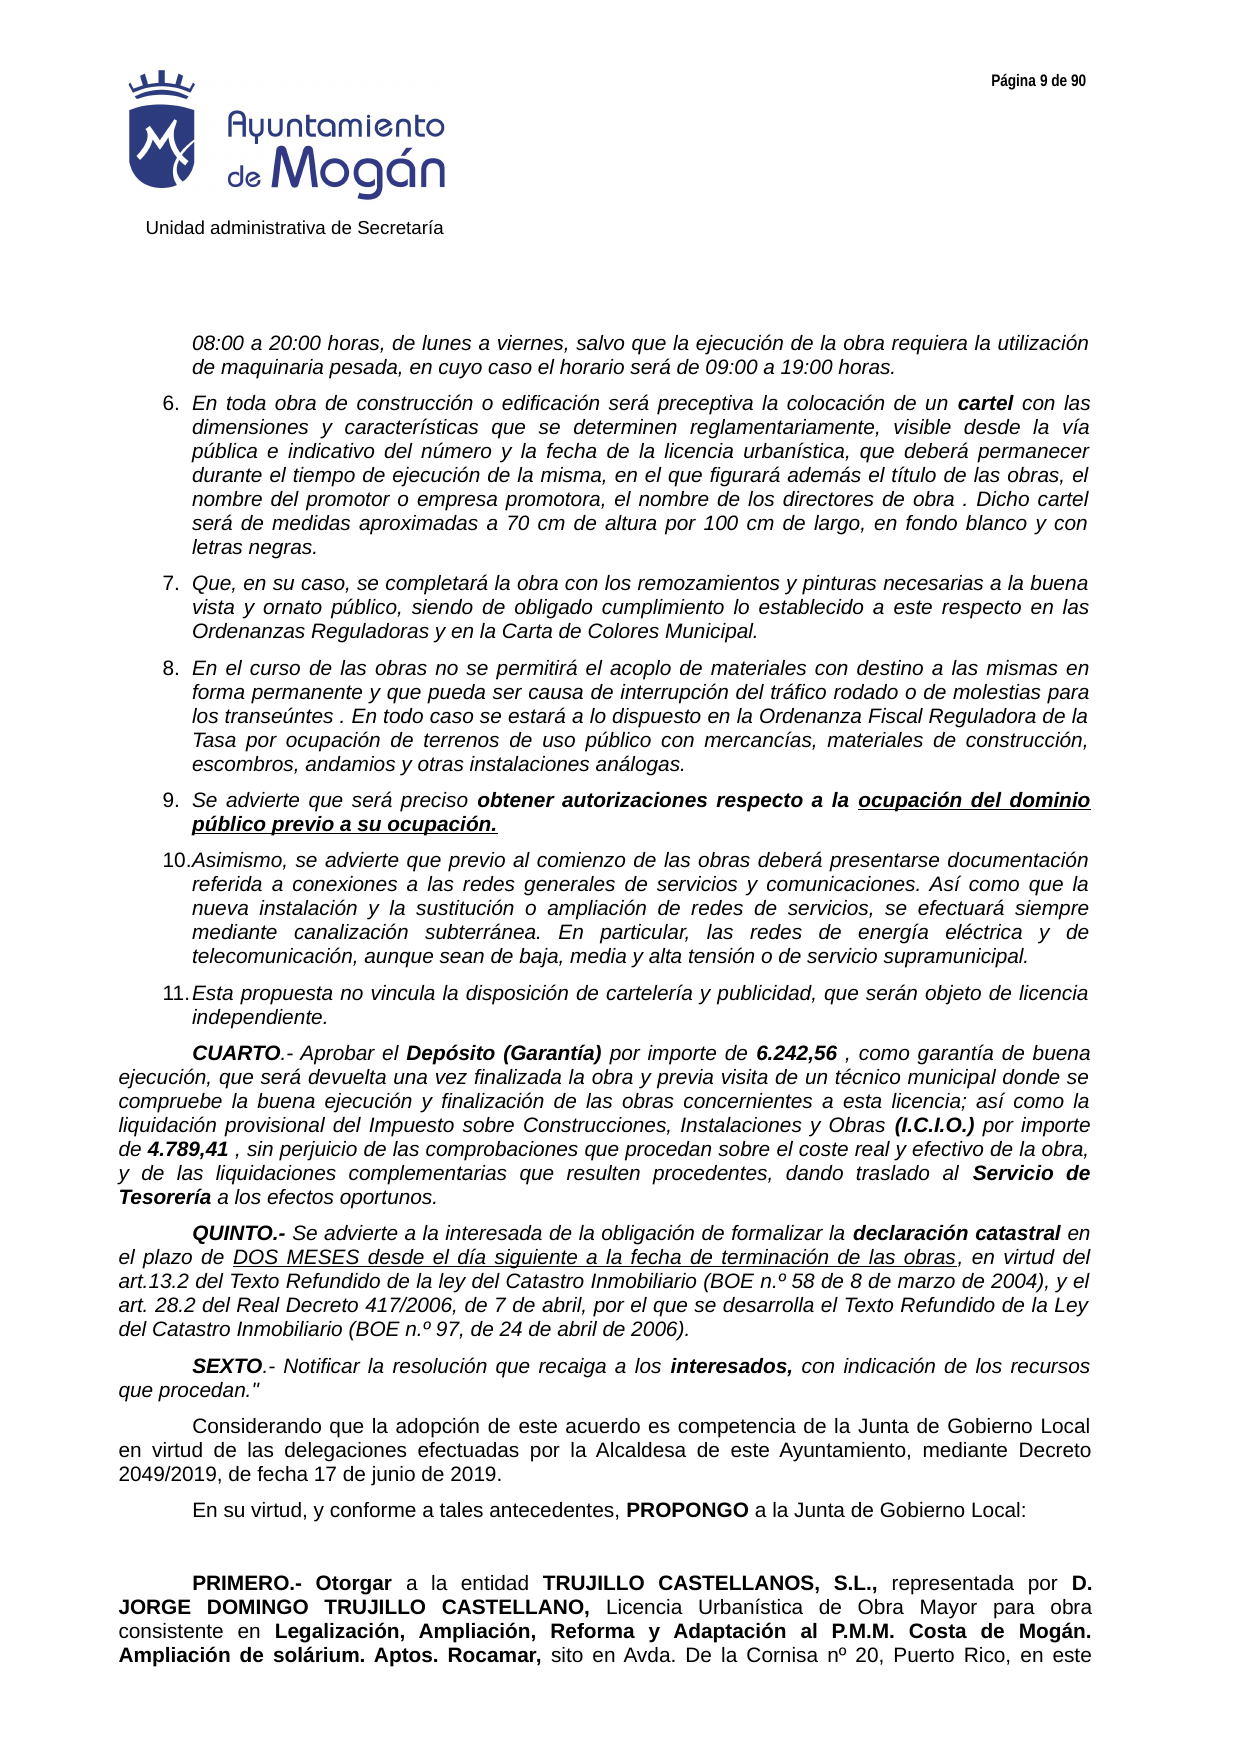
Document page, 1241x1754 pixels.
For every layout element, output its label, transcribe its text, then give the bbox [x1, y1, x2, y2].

text Considerando que la adopción de este acuerdo es competencia de la Junta de Gobierno Local en virtud de las delegaciones efectuadas por la Alcaldesa de este Ayuntamiento, mediante Decreto 2049/2019, de fecha 17 de junio de 2019. [118, 1414, 1092, 1486]
text SEXTO.- Notificar la resolución que recaiga a los interesados, con indicación de los recursos que procedan." [118, 1353, 1092, 1401]
list En toda obra de construcción o edificación será preceptiva la colocación de un cartel con las dimensiones y características que se determinen reglamentariamente, visible desde la vía pública e indicativo del número y la fecha de la licencia urbanística, que deberá permanecer durante el tiempo de ejecución de la misma, en el que figurará además el título de las obras, el nombre del promotor o empresa promotora, el nombre de los directores de obra . Dicho cartel será de medidas aproximadas a 70 cm de altura por 100 cm de largo, en fondo blanco y con letras negras. [162, 391, 1092, 559]
list Esta propuesta no vincula la disposición de cartelería y publicidad, que serán objeto de licencia independiente. [162, 981, 1092, 1028]
list Que, en su caso, se completará la obra con los remozamientos y pinturas necesarias a la buena vista y ornato público, siendo de obligado cumplimiento lo establecido a este respecto en las Ordenanzas Reguladoras y en la Carta de Colores Municipal. [162, 571, 1092, 643]
list Se advierte que será preciso obtener autorizaciones respecto a la ocupación del dominio público previo a su ocupación. [162, 788, 1092, 836]
text CUARTO.- Aprobar el Depósito (Garantía) por importe de 6.242,56 , como garantía de buena ejecución, que será devuelta una vez finalizada la obra y previa visita de un técnico municipal donde se compruebe la buena ejecución y finalización de las obras concernientes a esta licencia; así como la liquidación provisional del Impuesto sobre Construcciones, Instalaciones y Obras (I.C.I.O.) por importe de 4.789,41 , sin perjuicio de las comprobaciones que procedan sobre el coste real y efectivo de la obra, y de las liquidaciones complementarias que resulten procedentes, dando traslado al Servicio de Tesorería a los efectos oportunos. [118, 1041, 1092, 1209]
text QUINTO.- Se advierte a la interesada de la obligación de formalizar la declaración catastral en el plazo de DOS MESES desde el día siguiente a la fecha de terminación de las obras, en virtud del art.13.2 del Texto Refundido de la ley del Catastro Inmobiliario (BOE n.º 58 de 8 de marzo de 2004), y el art. 28.2 del Real Decreto 417/2006, de 7 de abril, por el que se desarrolla el Texto Refundido de la Ley del Catastro Inmobiliario (BOE n.º 97, de 24 de abril de 2006). [118, 1221, 1092, 1341]
list Asimismo, se advierte que previo al comienzo de las obras deberá presentarse documentación referida a conexiones a las redes generales de servicios y comunicaciones. Así como que la nueva instalación y la sustitución o ampliación de redes de servicios, se efectuará siempre mediante canalización subterránea. En particular, las redes de energía eléctrica y de telecomunicación, aunque sean de baja, media y alta tensión o de servicio supramunicipal. [162, 848, 1092, 968]
picture [128, 70, 445, 206]
text PRIMERO.- Otorgar a la entidad TRUJILLO CASTELLANOS, S.L., representada por D. JORGE DOMINGO TRUJILLO CASTELLANO, Licencia Urbanística de Obra Mayor para obra consistente en Legalización, Ampliación, Reforma y Adaptación al P.M.M. Costa de Mogán. Ampliación de solárium. Aptos. Rocamar, sito en Avda. De la Cornisa nº 20, Puerto Rico, en este [118, 1571, 1092, 1667]
text En su virtud, y conforme a tales antecedentes, PROPONGO a la Junta de Gobierno Local: [118, 1498, 1092, 1522]
list En el curso de las obras no se permitirá el acoplo de materiales con destino a las mismas en forma permanente y que pueda ser causa de interrupción del tráfico rodado o de molestias para los transeúntes . En todo caso se estará a lo dispuesto en la Ordenanza Fiscal Reguladora de la Tasa por ocupación de terrenos de uso público con mercancías, materiales de construcción, escombros, andamios y otras instalaciones análogas. [162, 656, 1092, 775]
list 08:00 a 20:00 horas, de lunes a viernes, salvo que la ejecución de la obra requiera la utilización de maquinaria pesada, en cuyo caso el horario será de 09:00 a 19:00 horas. [162, 331, 1092, 378]
